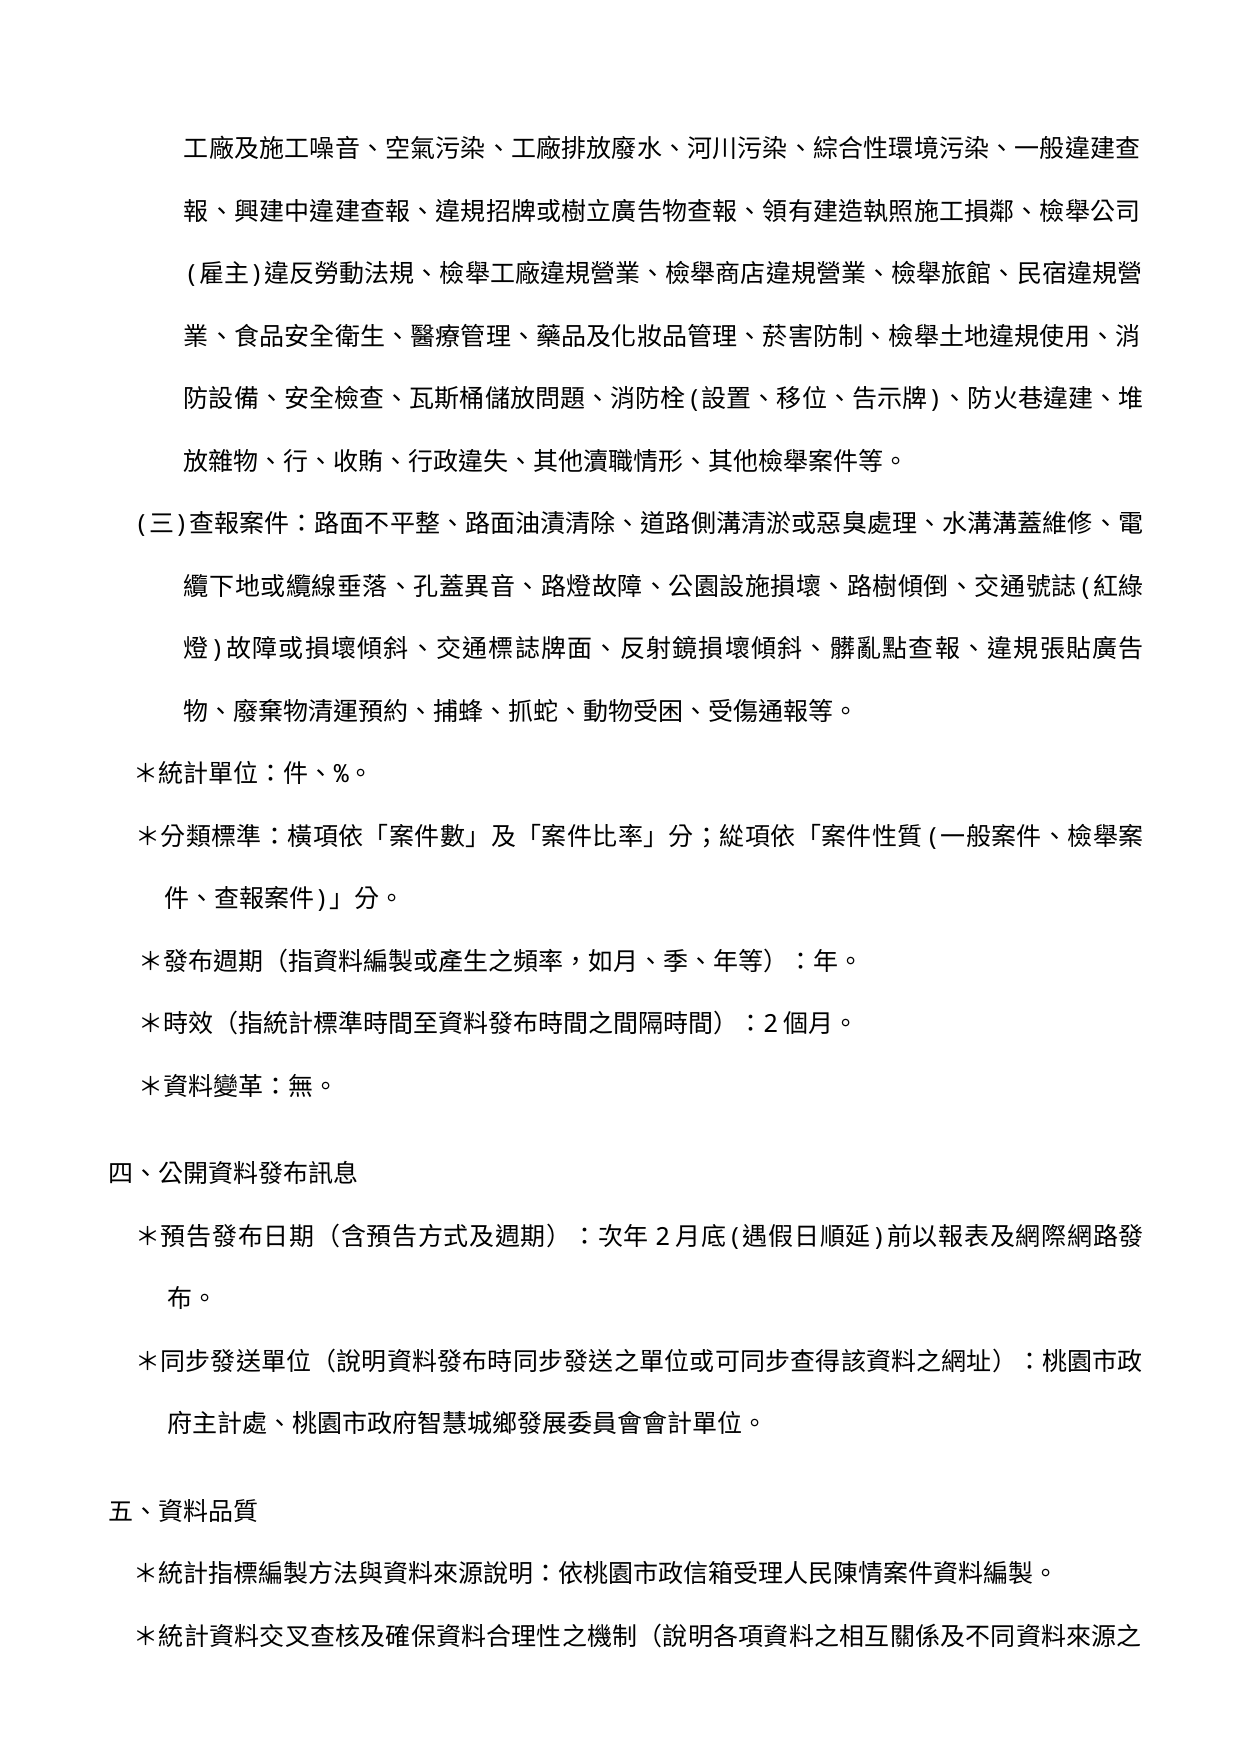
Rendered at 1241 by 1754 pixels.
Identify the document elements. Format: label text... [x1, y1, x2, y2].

table_header 工廠及施工噪音、空氣污染、工廠排放廢水、河川污染、綜合性環境污染、一般違建查報、興建中違建查報、違規招牌或樹立廣告物查報、領有建造執照施工損鄰、檢舉公司(雇主)違反勞動法規、檢舉工廠違規營業、檢舉商店違規營業、檢舉旅館、民宿違規營業、食品安全衛生、醫療管理、藥品及化妝品管理、菸害防制、檢舉土地違規使用、消防設備、安全檢查、瓦斯桶儲放問題、消防栓(設置、移位、告示牌)、防火巷違建、堆放雜物、行、收賄、行政違失、其他瀆職情形、其他檢舉案件等。 (三)查報案件：路面不平整、路面油漬清除、道路側溝清淤或惡臭處理、水溝溝蓋維修、電纜下地或纜線垂落、孔蓋異音、路燈故障、公園設施損壞、路樹傾倒、交通號誌(紅綠燈)故障或損壞傾斜、交通標誌牌面、反射鏡損壞傾斜、髒亂點查報、違規張貼廣告物、廢棄物清運預約、捕蜂、抓蛇、動物受困、受傷通報等。 ＊統計單位：件、%。 ＊分類標準：橫項依「案件數」及「案件比率」分；緃項依「案件性質(一般案件、檢舉案件、查報案件)」分。 ＊發布週期（指資料編製或產生之頻率，如月、季、年等）：年。 ＊時效（指統計標準時間至資料發布時間之間隔時間）：2個月。 ＊資料變革：無。 四、公開資料發布訊息 ＊預告發布日期（含預告方式及週期）：次年2月底(遇假日順延)前以報表及網際網路發布。 ＊同步發送單位（說明資料發布時同步發送之單位或可同步查得該資料之網址）：桃園市政府主計處、桃園市政府智慧城鄉發展委員會會計單位。 五、資料品質 ＊統計指標編製方法與資料來源說明：依桃園市政信箱受理人民陳情案件資料編製。 ＊統計資料交叉查核及確保資料合理性之機制（說明各項資料之相互關係及不同資料來源之 [98, 105, 1155, 1655]
